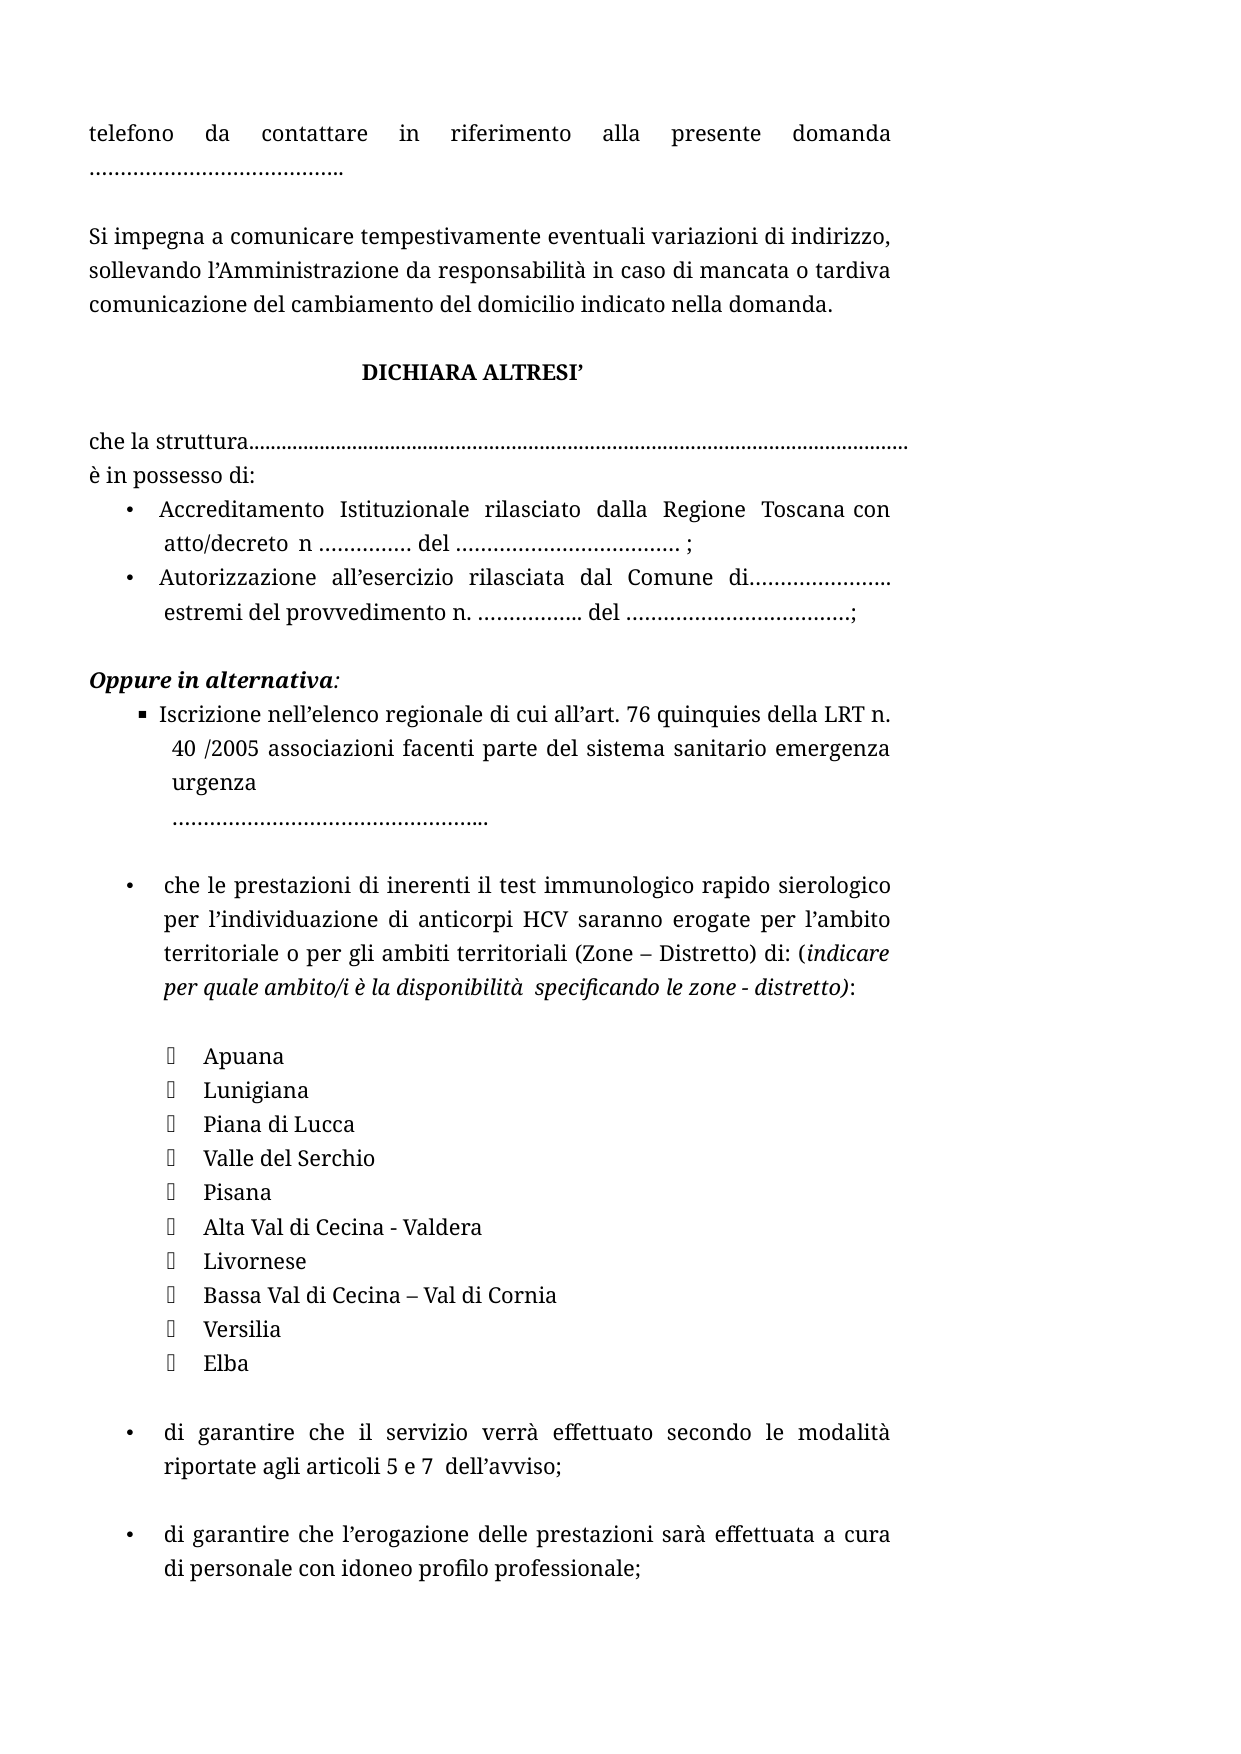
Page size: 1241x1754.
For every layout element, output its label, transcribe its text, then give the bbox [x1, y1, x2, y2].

text telefono da contattare in riferimento alla presente domanda ………………………………….. [89, 118, 892, 182]
list di garantire che il servizio verrà effettuato secondo le modalità riportate agli articoli 5 e 7 dell’avviso; [126, 1416, 892, 1480]
list Lunigiana [167, 1075, 892, 1104]
list Autorizzazione all’esercizio rilasciata dal Comune di………………….. estremi del provvedimento n. …………….. del ………………………………; [126, 562, 892, 626]
list Apuana [167, 1041, 892, 1070]
list Alta Val di Cecina - Valdera [167, 1211, 892, 1241]
list che le prestazioni di inerenti il test immunologico rapido sierologico per l’individuazione di anticorpi HCV saranno erogate per l’ambito territoriale o per gli ambiti territoriali (Zone – Distretto) di: (indicare per quale ambito/i è la disponibilità specificando le zone - distretto): [126, 870, 892, 1002]
list Valle del Serchio [167, 1143, 892, 1173]
list Livornese [167, 1246, 892, 1275]
text DICHIARA ALTRESI’ [89, 357, 856, 387]
list Accreditamento Istituzionale rilasciato dalla Regione Toscana con atto/decreto n …………… del ……………………………… ; [126, 494, 892, 558]
list Iscrizione nell’elenco regionale di cui all’art. 76 quinquies della LRT n. 40 /2005 associazioni facenti parte del sistema sanitario emergenza urgenza [134, 699, 892, 797]
text Si impegna a comunicare tempestivamente eventuali variazioni di indirizzo, sollevando l’Amministrazione da responsabilità in caso di mancata o tardiva comunicazione del cambiamento del domicilio indicato nella domanda. [89, 221, 892, 319]
list Pisana [167, 1177, 892, 1207]
list di garantire che l’erogazione delle prestazioni sarà effettuata a cura di personale con idoneo profilo professionale; [126, 1519, 892, 1583]
list Versilia [167, 1314, 892, 1344]
list Piana di Lucca [167, 1109, 892, 1139]
list …………………………………………... [134, 801, 892, 831]
list Bassa Val di Cecina – Val di Cornia [167, 1280, 892, 1309]
list Elba [167, 1348, 892, 1378]
text Oppure in alternativa: [89, 665, 892, 694]
text che la struttura è in possesso di: [89, 426, 892, 489]
